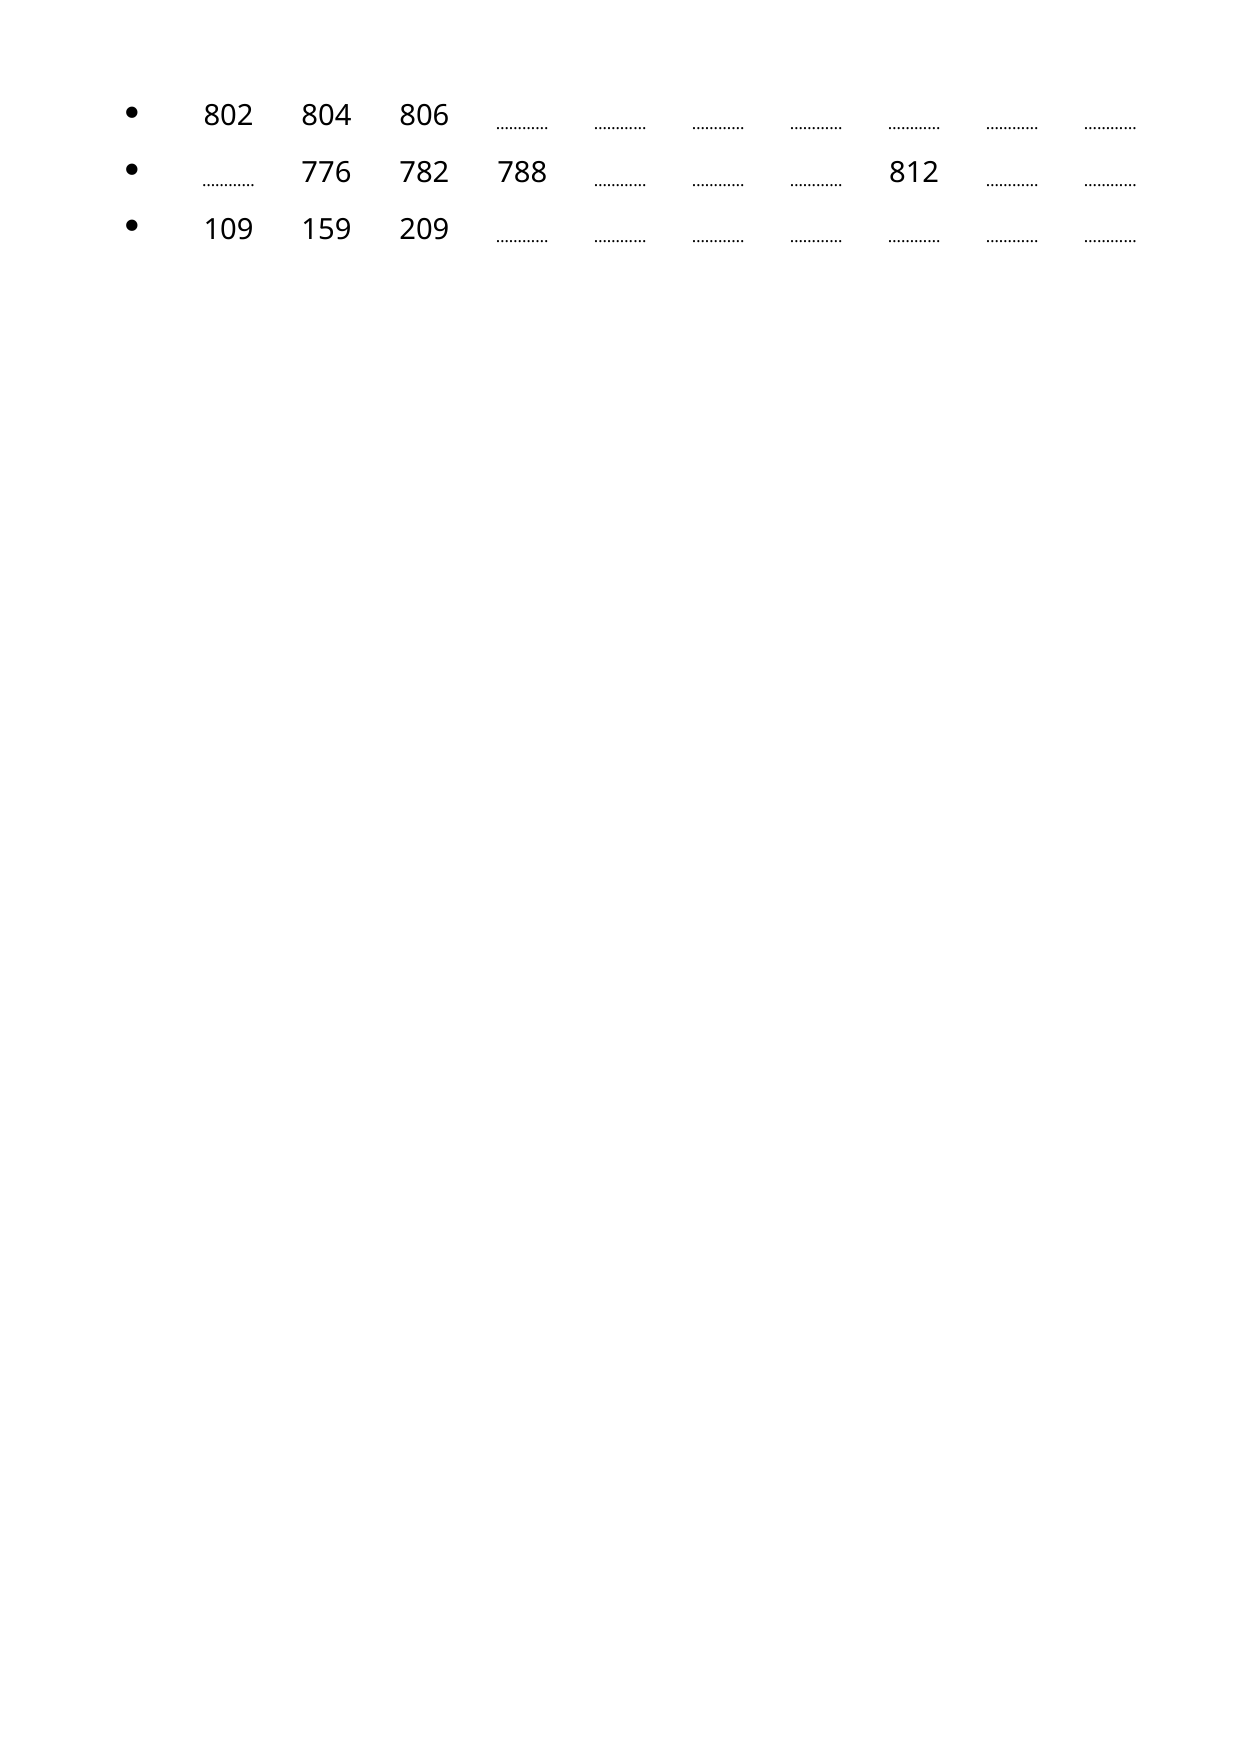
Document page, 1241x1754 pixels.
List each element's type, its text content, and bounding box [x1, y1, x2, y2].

table_cell ………… [179, 145, 277, 191]
table_header ………… [865, 89, 963, 134]
table_cell [473, 191, 571, 202]
table_cell [1061, 134, 1159, 145]
table_header [81, 89, 179, 134]
table_header 804 [277, 89, 375, 134]
table_cell [81, 134, 179, 145]
table_cell [473, 134, 571, 145]
table_cell ………… [963, 202, 1061, 248]
table_cell ………… [669, 145, 767, 191]
table_header ………… [1061, 89, 1159, 134]
table_cell [767, 134, 865, 145]
table_cell [277, 191, 375, 202]
table_header 806 [375, 89, 473, 134]
table_cell [571, 191, 669, 202]
table_cell 788 [473, 145, 571, 191]
table_cell 109 [179, 202, 277, 248]
table_cell [81, 145, 179, 191]
table_header 802 [179, 89, 277, 134]
table_header ………… [473, 89, 571, 134]
table_cell [375, 191, 473, 202]
table_header ………… [571, 89, 669, 134]
table_cell ………… [963, 145, 1061, 191]
table_cell [865, 191, 963, 202]
table_header ………… [767, 89, 865, 134]
table_cell 776 [277, 145, 375, 191]
table_cell [81, 202, 179, 248]
table_cell [179, 191, 277, 202]
table_cell 812 [865, 145, 963, 191]
table_cell [277, 134, 375, 145]
table_cell 159 [277, 202, 375, 248]
table_cell [81, 191, 179, 202]
table_cell [865, 134, 963, 145]
table_header ………… [963, 89, 1061, 134]
table_cell ………… [473, 202, 571, 248]
table_cell [571, 134, 669, 145]
table_cell [669, 134, 767, 145]
table_cell [375, 134, 473, 145]
table_cell ………… [1061, 145, 1159, 191]
table_cell 782 [375, 145, 473, 191]
table_cell [767, 191, 865, 202]
table_cell ………… [865, 202, 963, 248]
table_cell ………… [571, 202, 669, 248]
table_cell [669, 191, 767, 202]
table_cell ………… [571, 145, 669, 191]
table_cell ………… [767, 145, 865, 191]
table_cell [179, 134, 277, 145]
table_header ………… [669, 89, 767, 134]
table_cell [963, 191, 1061, 202]
table_cell 209 [375, 202, 473, 248]
table_cell [963, 134, 1061, 145]
table_cell ………… [1061, 202, 1159, 248]
table_cell [1061, 191, 1159, 202]
table_cell ………… [767, 202, 865, 248]
table_cell ………… [669, 202, 767, 248]
